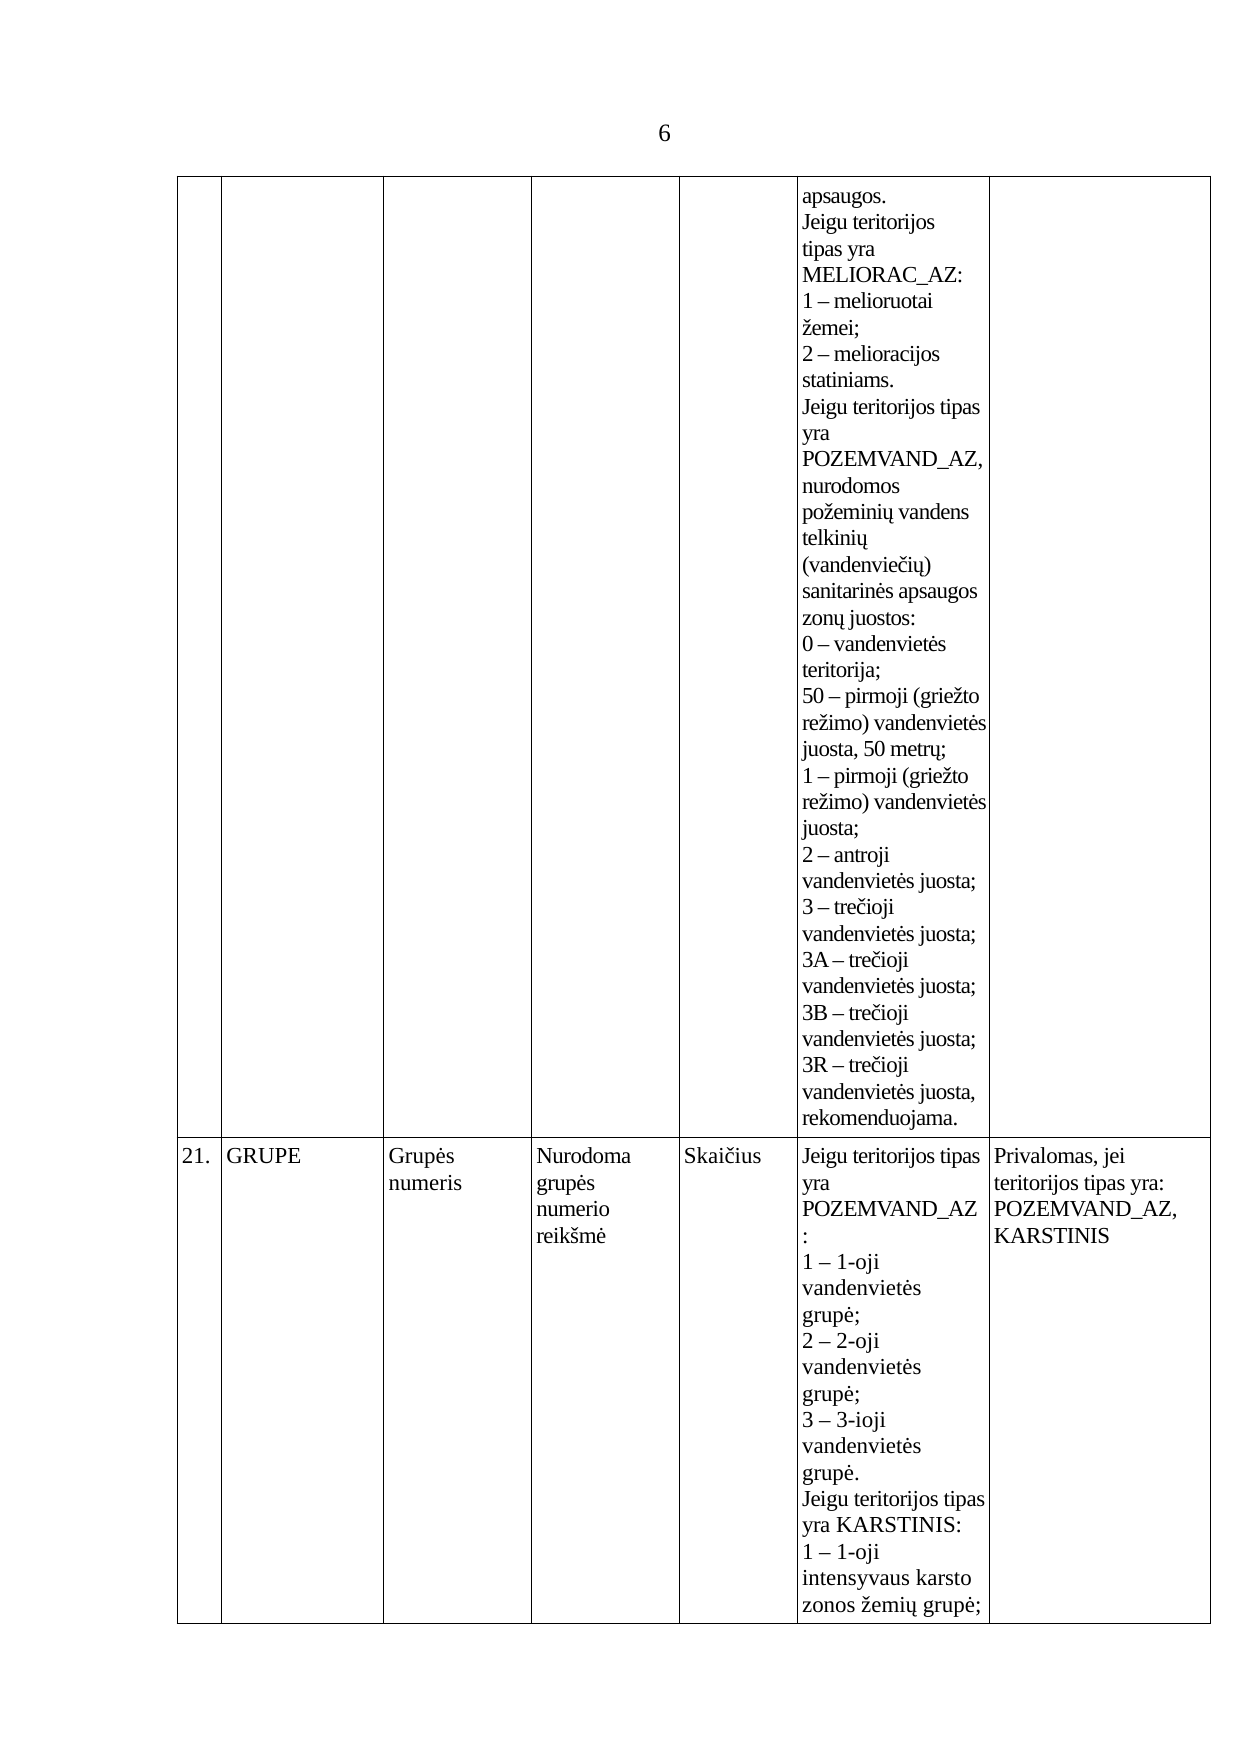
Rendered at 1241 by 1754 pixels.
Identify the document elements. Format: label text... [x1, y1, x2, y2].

table_cell Nurodoma grupės numerio reikšmė [532, 1138, 679, 1623]
table_cell Skaičius [680, 1138, 797, 1623]
table_cell [222, 177, 383, 1136]
table_cell Jeigu teritorijos tipas yra POZEMVAND_AZ: 1 – 1-oji vandenvietės grupė; 2 – 2-oji vandenvietės grupė; 3 – 3-ioji vandenvietės grupė. Jeigu teritorijos tipas yra KARSTINIS: 1 – 1-oji intensyvaus karsto zonos žemių grupė; [798, 1138, 989, 1623]
table_cell Grupės numeris [384, 1138, 531, 1623]
table_cell [532, 177, 679, 1136]
table_cell [384, 177, 531, 1136]
table_cell [990, 177, 1210, 1136]
table_cell GRUPE [222, 1138, 383, 1623]
table_cell apsaugos. Jeigu teritorijos tipas yra MELIORAC_AZ: 1 – melioruotai žemei; 2 – melioracijos statiniams. Jeigu teritorijos tipas yra POZEMVAND_AZ, nurodomos požeminių vandens telkinių (vandenviečių) sanitarinės apsaugos zonų juostos: 0 – vandenvietės teritorija; 50 – pirmoji (griežto režimo) vandenvietės juosta, 50 metrų; 1 – pirmoji (griežto režimo) vandenvietės juosta; 2 – antroji vandenvietės juosta; 3 – trečioji vandenvietės juosta; 3A – trečioji vandenvietės juosta; 3B – trečioji vandenvietės juosta; 3R – trečioji vandenvietės juosta, rekomenduojama. [798, 177, 989, 1136]
table_cell Privalomas, jei teritorijos tipas yra: POZEMVAND_AZ, KARSTINIS [990, 1138, 1210, 1623]
table_cell [680, 177, 797, 1136]
table_cell 21. [178, 1138, 221, 1623]
table_cell [178, 177, 221, 1136]
